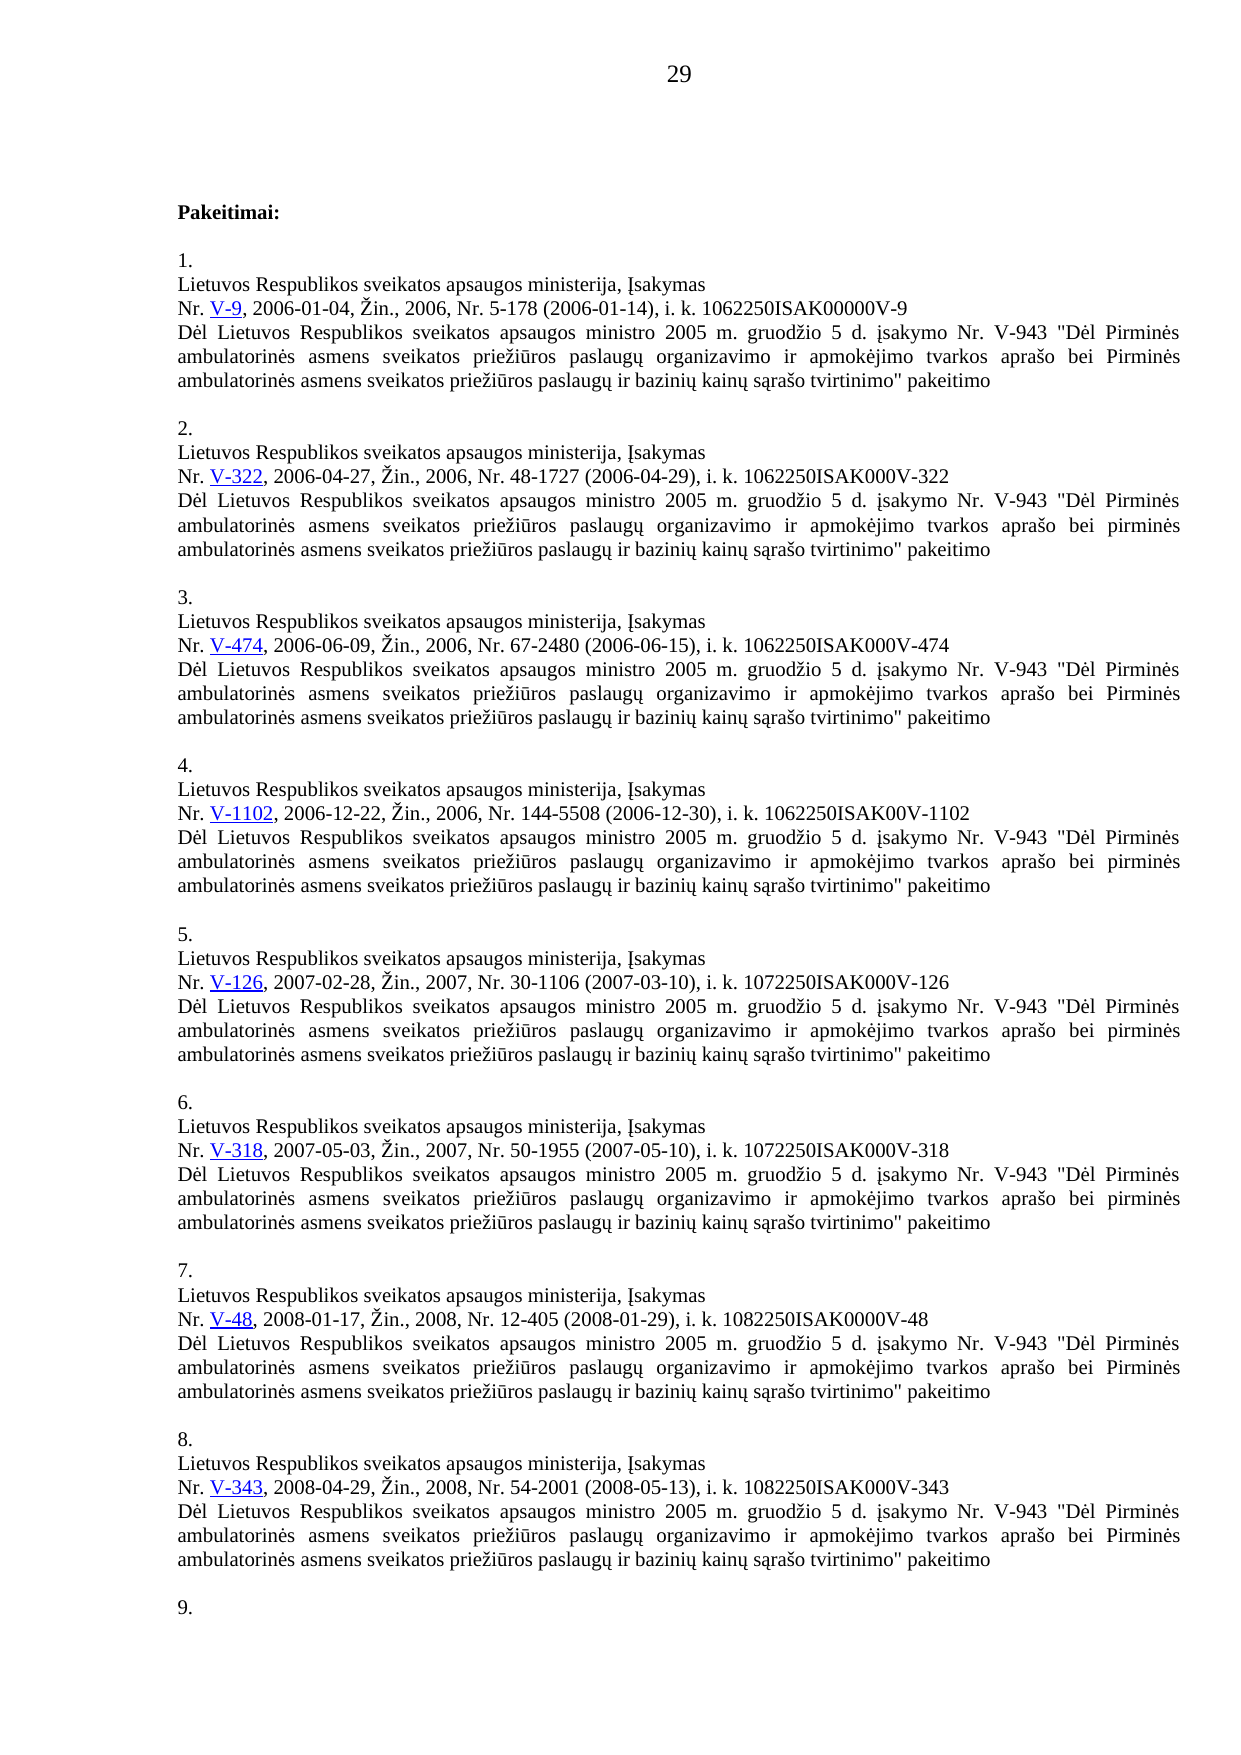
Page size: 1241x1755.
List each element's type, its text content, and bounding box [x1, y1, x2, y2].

text Lietuvos Respublikos sveikatos apsaugos ministerija, Įsakymas [177, 272, 1181, 296]
text 7. [177, 1258, 1181, 1282]
text 1. [177, 248, 1181, 272]
text Dėl Lietuvos Respublikos sveikatos apsaugos ministro 2005 m. gruodžio 5 d. įsakymo Nr. V-943 "Dėl Pirminės ambulatorinės asmens sveikatos priežiūros paslaugų organizavimo ir apmokėjimo tvarkos aprašo bei pirminės ambulatorinės asmens sveikatos priežiūros paslaugų ir bazinių kainų sąrašo tvirtinimo" pakeitimo [177, 825, 1181, 897]
text Pakeitimai: [177, 200, 1181, 224]
text Dėl Lietuvos Respublikos sveikatos apsaugos ministro 2005 m. gruodžio 5 d. įsakymo Nr. V-943 "Dėl Pirminės ambulatorinės asmens sveikatos priežiūros paslaugų organizavimo ir apmokėjimo tvarkos aprašo bei pirminės ambulatorinės asmens sveikatos priežiūros paslaugų ir bazinių kainų sąrašo tvirtinimo" pakeitimo [177, 994, 1181, 1066]
text Dėl Lietuvos Respublikos sveikatos apsaugos ministro 2005 m. gruodžio 5 d. įsakymo Nr. V-943 "Dėl Pirminės ambulatorinės asmens sveikatos priežiūros paslaugų organizavimo ir apmokėjimo tvarkos aprašo bei pirminės ambulatorinės asmens sveikatos priežiūros paslaugų ir bazinių kainų sąrašo tvirtinimo" pakeitimo [177, 1162, 1181, 1234]
text Nr. V-343, 2008-04-29, Žin., 2008, Nr. 54-2001 (2008-05-13), i. k. 1082250ISAK000V-343 [177, 1475, 1181, 1499]
text Dėl Lietuvos Respublikos sveikatos apsaugos ministro 2005 m. gruodžio 5 d. įsakymo Nr. V-943 "Dėl Pirminės ambulatorinės asmens sveikatos priežiūros paslaugų organizavimo ir apmokėjimo tvarkos aprašo bei Pirminės ambulatorinės asmens sveikatos priežiūros paslaugų ir bazinių kainų sąrašo tvirtinimo" pakeitimo [177, 320, 1181, 392]
text Dėl Lietuvos Respublikos sveikatos apsaugos ministro 2005 m. gruodžio 5 d. įsakymo Nr. V-943 "Dėl Pirminės ambulatorinės asmens sveikatos priežiūros paslaugų organizavimo ir apmokėjimo tvarkos aprašo bei Pirminės ambulatorinės asmens sveikatos priežiūros paslaugų ir bazinių kainų sąrašo tvirtinimo" pakeitimo [177, 1499, 1181, 1571]
text 4. [177, 753, 1181, 777]
text 8. [177, 1427, 1181, 1451]
text Dėl Lietuvos Respublikos sveikatos apsaugos ministro 2005 m. gruodžio 5 d. įsakymo Nr. V-943 "Dėl Pirminės ambulatorinės asmens sveikatos priežiūros paslaugų organizavimo ir apmokėjimo tvarkos aprašo bei Pirminės ambulatorinės asmens sveikatos priežiūros paslaugų ir bazinių kainų sąrašo tvirtinimo" pakeitimo [177, 657, 1181, 729]
text 2. [177, 416, 1181, 440]
text Dėl Lietuvos Respublikos sveikatos apsaugos ministro 2005 m. gruodžio 5 d. įsakymo Nr. V-943 "Dėl Pirminės ambulatorinės asmens sveikatos priežiūros paslaugų organizavimo ir apmokėjimo tvarkos aprašo bei Pirminės ambulatorinės asmens sveikatos priežiūros paslaugų ir bazinių kainų sąrašo tvirtinimo" pakeitimo [177, 1331, 1181, 1403]
text Nr. V-126, 2007-02-28, Žin., 2007, Nr. 30-1106 (2007-03-10), i. k. 1072250ISAK000V-126 [177, 970, 1181, 994]
text 6. [177, 1090, 1181, 1114]
text Lietuvos Respublikos sveikatos apsaugos ministerija, Įsakymas [177, 1114, 1181, 1138]
text 3. [177, 585, 1181, 609]
text Nr. V-9, 2006-01-04, Žin., 2006, Nr. 5-178 (2006-01-14), i. k. 1062250ISAK00000V-9 [177, 296, 1181, 320]
text Dėl Lietuvos Respublikos sveikatos apsaugos ministro 2005 m. gruodžio 5 d. įsakymo Nr. V-943 "Dėl Pirminės ambulatorinės asmens sveikatos priežiūros paslaugų organizavimo ir apmokėjimo tvarkos aprašo bei pirminės ambulatorinės asmens sveikatos priežiūros paslaugų ir bazinių kainų sąrašo tvirtinimo" pakeitimo [177, 488, 1181, 561]
text Nr. V-474, 2006-06-09, Žin., 2006, Nr. 67-2480 (2006-06-15), i. k. 1062250ISAK000V-474 [177, 633, 1181, 657]
text Nr. V-318, 2007-05-03, Žin., 2007, Nr. 50-1955 (2007-05-10), i. k. 1072250ISAK000V-318 [177, 1138, 1181, 1162]
text Nr. V-322, 2006-04-27, Žin., 2006, Nr. 48-1727 (2006-04-29), i. k. 1062250ISAK000V-322 [177, 464, 1181, 488]
text 9. [177, 1595, 1181, 1619]
text Lietuvos Respublikos sveikatos apsaugos ministerija, Įsakymas [177, 609, 1181, 633]
text Nr. V-48, 2008-01-17, Žin., 2008, Nr. 12-405 (2008-01-29), i. k. 1082250ISAK0000V-48 [177, 1307, 1181, 1331]
text Lietuvos Respublikos sveikatos apsaugos ministerija, Įsakymas [177, 946, 1181, 970]
text Lietuvos Respublikos sveikatos apsaugos ministerija, Įsakymas [177, 440, 1181, 464]
text Nr. V-1102, 2006-12-22, Žin., 2006, Nr. 144-5508 (2006-12-30), i. k. 1062250ISAK00V-1102 [177, 801, 1181, 825]
text Lietuvos Respublikos sveikatos apsaugos ministerija, Įsakymas [177, 1451, 1181, 1475]
text Lietuvos Respublikos sveikatos apsaugos ministerija, Įsakymas [177, 1282, 1181, 1307]
text Lietuvos Respublikos sveikatos apsaugos ministerija, Įsakymas [177, 777, 1181, 801]
text 5. [177, 922, 1181, 946]
